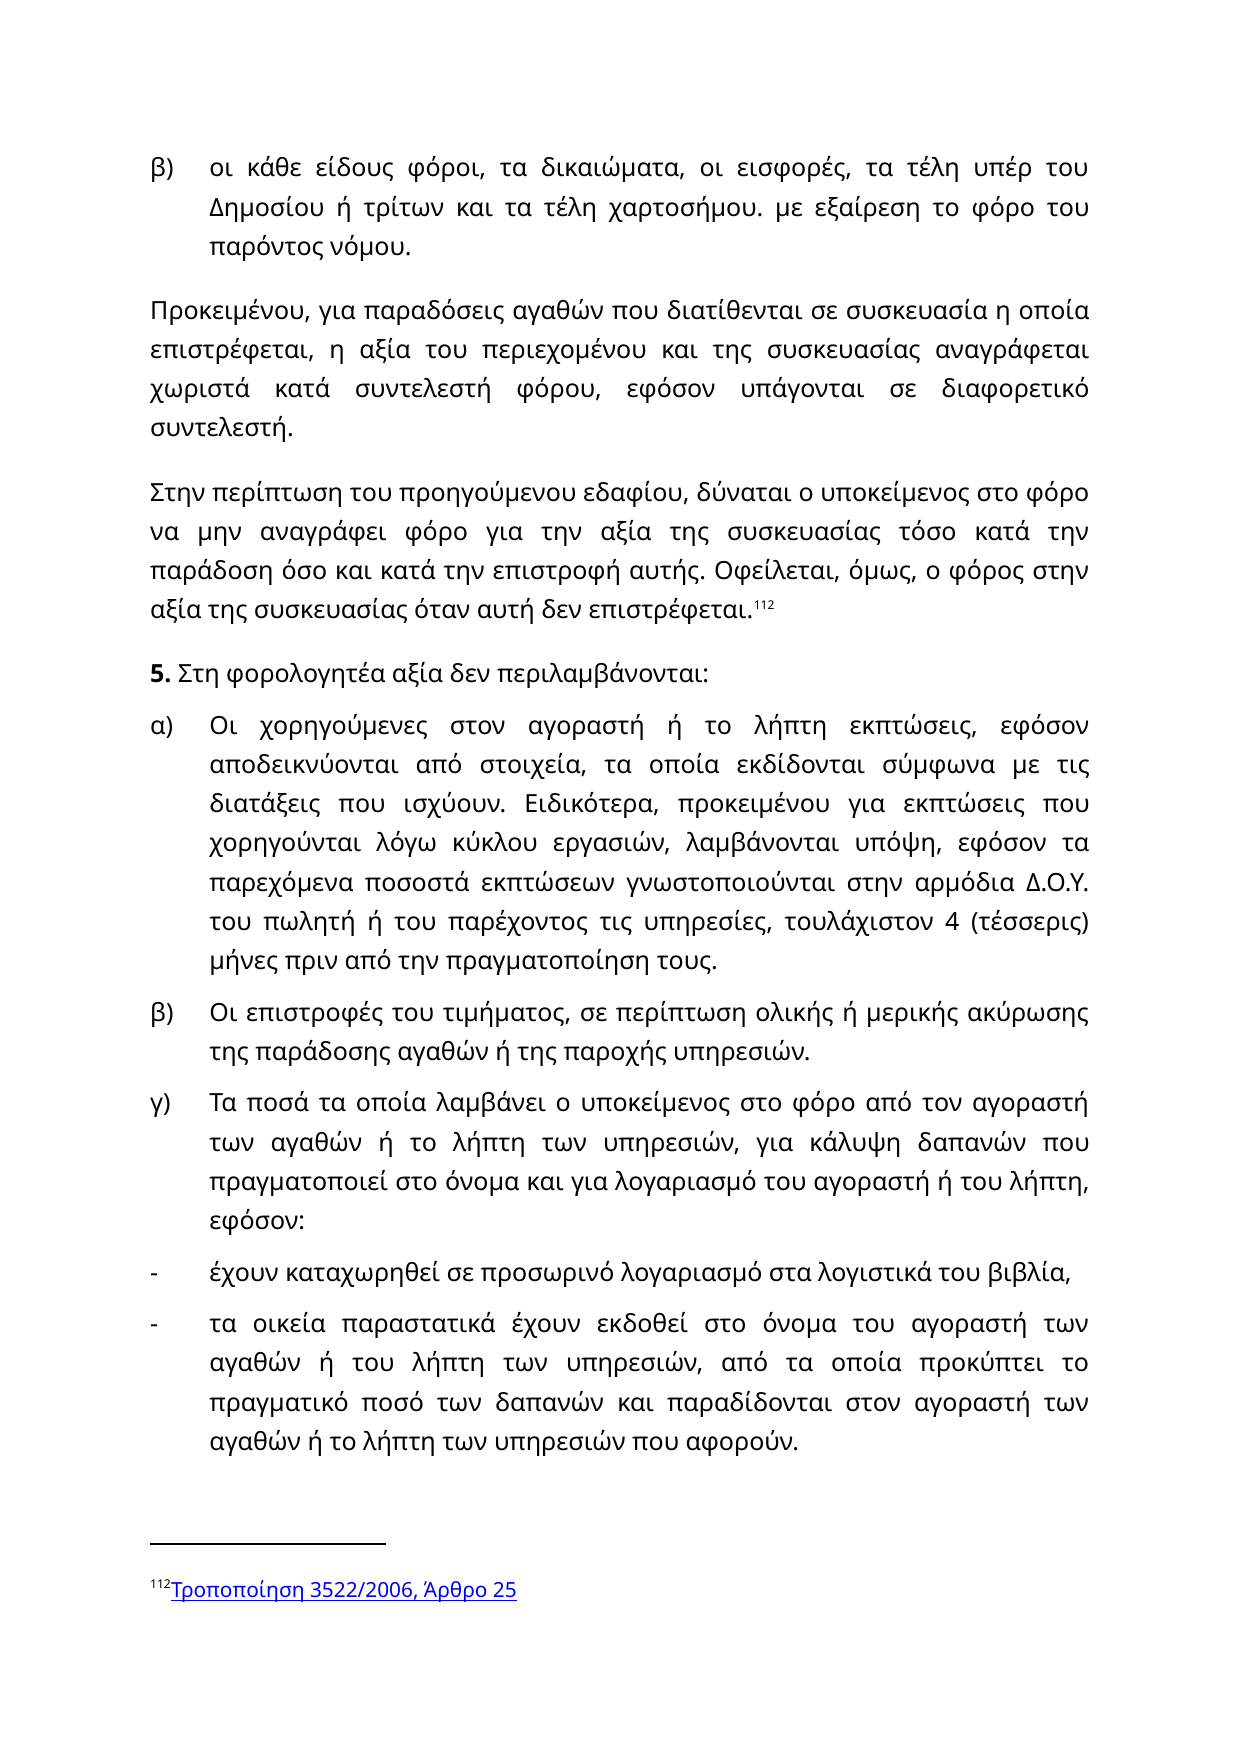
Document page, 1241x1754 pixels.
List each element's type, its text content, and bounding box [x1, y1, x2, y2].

list β) οι κάθε είδους φόροι, τα δικαιώματα, οι εισφορές, τα τέλη υπέρ του Δημοσίου ή τρίτων και τα τέλη χαρτοσήμου. με εξαίρεση το φόρο του παρόντος νόμου. [150, 150, 1090, 262]
text 5. Στη φορολογητέα αξία δεν περιλαμβάνονται: [150, 656, 1090, 690]
list γ) Τα ποσά τα οποία λαμβάνει ο υποκείμενος στο φόρο από τον αγοραστή των αγαθών ή το λήπτη των υπηρεσιών, για κάλυψη δαπανών που πραγματοποιεί στο όνομα και για λογαριασμό του αγοραστή ή του λήπτη, εφόσον: [150, 1085, 1090, 1237]
text Προκειμένου, για παραδόσεις αγαθών που διατίθενται σε συσκευασία η οποία επιστρέφεται, η αξία του περιεχομένου και της συσκευασίας αναγράφεται χωριστά κατά συντελεστή φόρου, εφόσον υπάγονται σε διαφορετικό συντελεστή. [150, 292, 1090, 444]
list β) Οι επιστροφές του τιμήματος, σε περίπτωση ολικής ή μερικής ακύρωσης της παράδοσης αγαθών ή της παροχής υπηρεσιών. [150, 994, 1090, 1067]
list - έχουν καταχωρηθεί σε προσωρινό λογαριασμό στα λογιστικά του βιβλία, [150, 1254, 1090, 1288]
list α) Οι χορηγούμενες στον αγοραστή ή το λήπτη εκπτώσεις, εφόσον αποδεικνύονται από στοιχεία, τα οποία εκδίδονται σύμφωνα με τις διατάξεις που ισχύουν. Ειδικότερα, προκειμένου για εκπτώσεις που χορηγούνται λόγω κύκλου εργασιών, λαμβάνονται υπόψη, εφόσον τα παρεχόμενα ποσοστά εκπτώσεων γνωστοποιούνται στην αρμόδια Δ.Ο.Υ. του πωλητή ή του παρέχοντος τις υπηρεσίες, τουλάχιστον 4 (τέσσερις) μήνες πριν από την πραγματοποίηση τους. [150, 707, 1090, 977]
text Στην περίπτωση του προηγούμενου εδαφίου, δύναται ο υποκείμενος στο φόρο να μην αναγράφει φόρο για την αξία της συσκευασίας τόσο κατά την παράδοση όσο και κατά την επιστροφή αυτής. Οφείλεται, όμως, ο φόρος στην αξία της συσκευασίας όταν αυτή δεν επιστρέφεται. [150, 474, 1090, 626]
list - τα οικεία παραστατικά έχουν εκδοθεί στο όνομα του αγοραστή των αγαθών ή του λήπτη των υπηρεσιών, από τα οποία προκύπτει το πραγματικό ποσό των δαπανών και παραδίδονται στον αγοραστή των αγαθών ή το λήπτη των υπηρεσιών που αφορούν. [150, 1306, 1090, 1457]
text Τροποποίηση 3522/2006, Άρθρο 25 [150, 1576, 1090, 1604]
